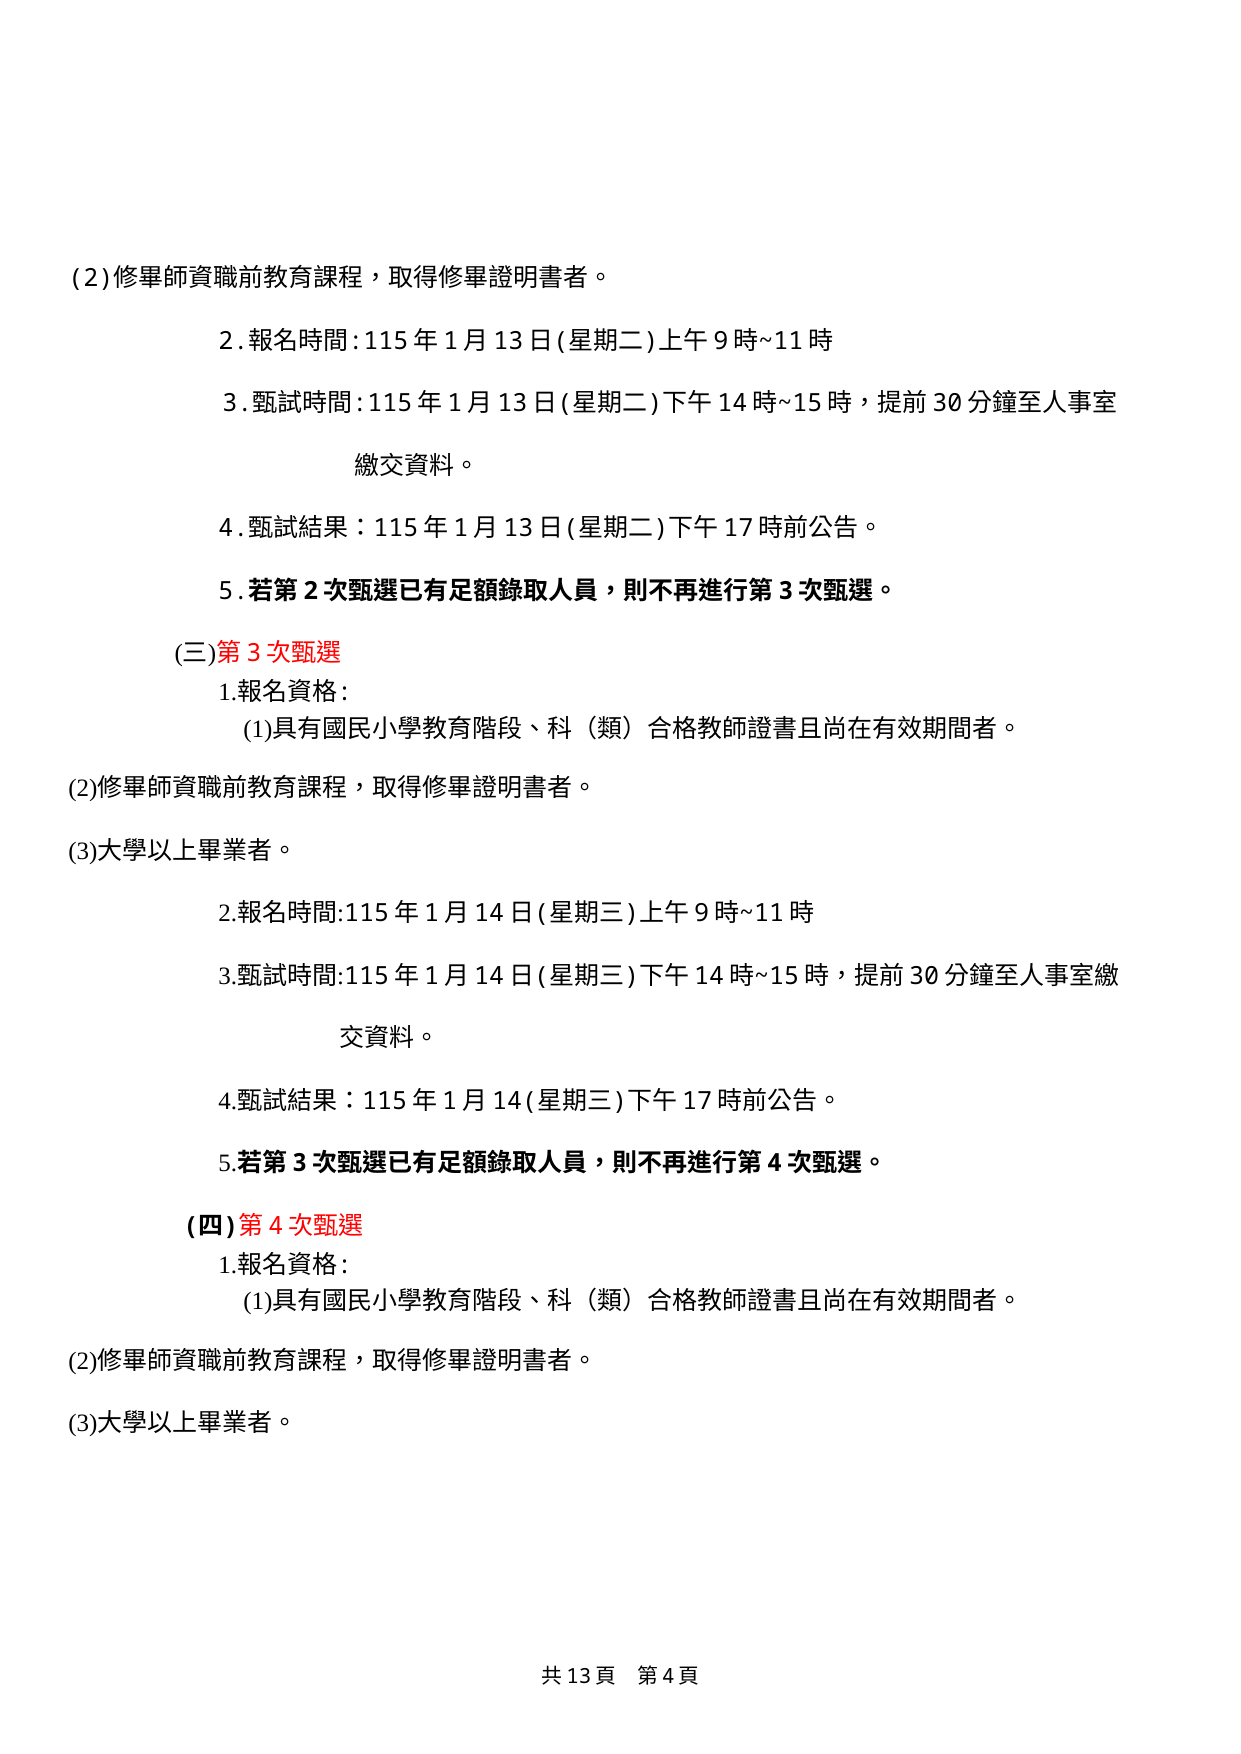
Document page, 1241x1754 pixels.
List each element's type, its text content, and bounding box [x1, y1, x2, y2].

text 5.若第3次甄選已有足額錄取人員，則不再進行第4次甄選。 [218, 1119, 1122, 1182]
text 1.報名資格: [218, 1244, 1122, 1281]
text 4.甄試結果：115年1月13日(星期二)下午17時前公告。 [218, 484, 1122, 547]
text (三)第3次甄選 [168, 609, 1122, 672]
text (3)大學以上畢業者。 [68, 807, 1122, 869]
text (1)具有國民小學教育階段、科（類）合格教師證書且尚在有效期間者。 [243, 1281, 1122, 1317]
text 2.報名時間:115年1月13日(星期二)上午9時~11時 [218, 297, 1122, 359]
text (2)修畢師資職前教育課程，取得修畢證明書者。 [68, 744, 1122, 807]
text (四)第4次甄選 [168, 1182, 1122, 1244]
text 1.報名資格: [218, 672, 1122, 708]
text 4.甄試結果：115年1月14(星期三)下午17時前公告。 [218, 1057, 1122, 1119]
text (1)具有國民小學教育階段、科（類）合格教師證書且尚在有效期間者。 [243, 708, 1122, 744]
text 5.若第2次甄選已有足額錄取人員，則不再進行第3次甄選。 [218, 547, 1122, 609]
text 2.報名時間:115年1月14日(星期三)上午9時~11時 [218, 869, 1122, 932]
text (2)修畢師資職前教育課程，取得修畢證明書者。 [68, 234, 1122, 297]
text 3.甄試時間:115年1月14日(星期三)下午14時~15時，提前30分鐘至人事室繳交資料。 [218, 932, 1122, 1057]
text (3)大學以上畢業者。 [68, 1379, 1122, 1442]
text (2)修畢師資職前教育課程，取得修畢證明書者。 [68, 1317, 1122, 1379]
text 3.甄試時間:115年1月13日(星期二)下午14時~15時，提前30分鐘至人事室繳交資料。 [177, 359, 1122, 484]
